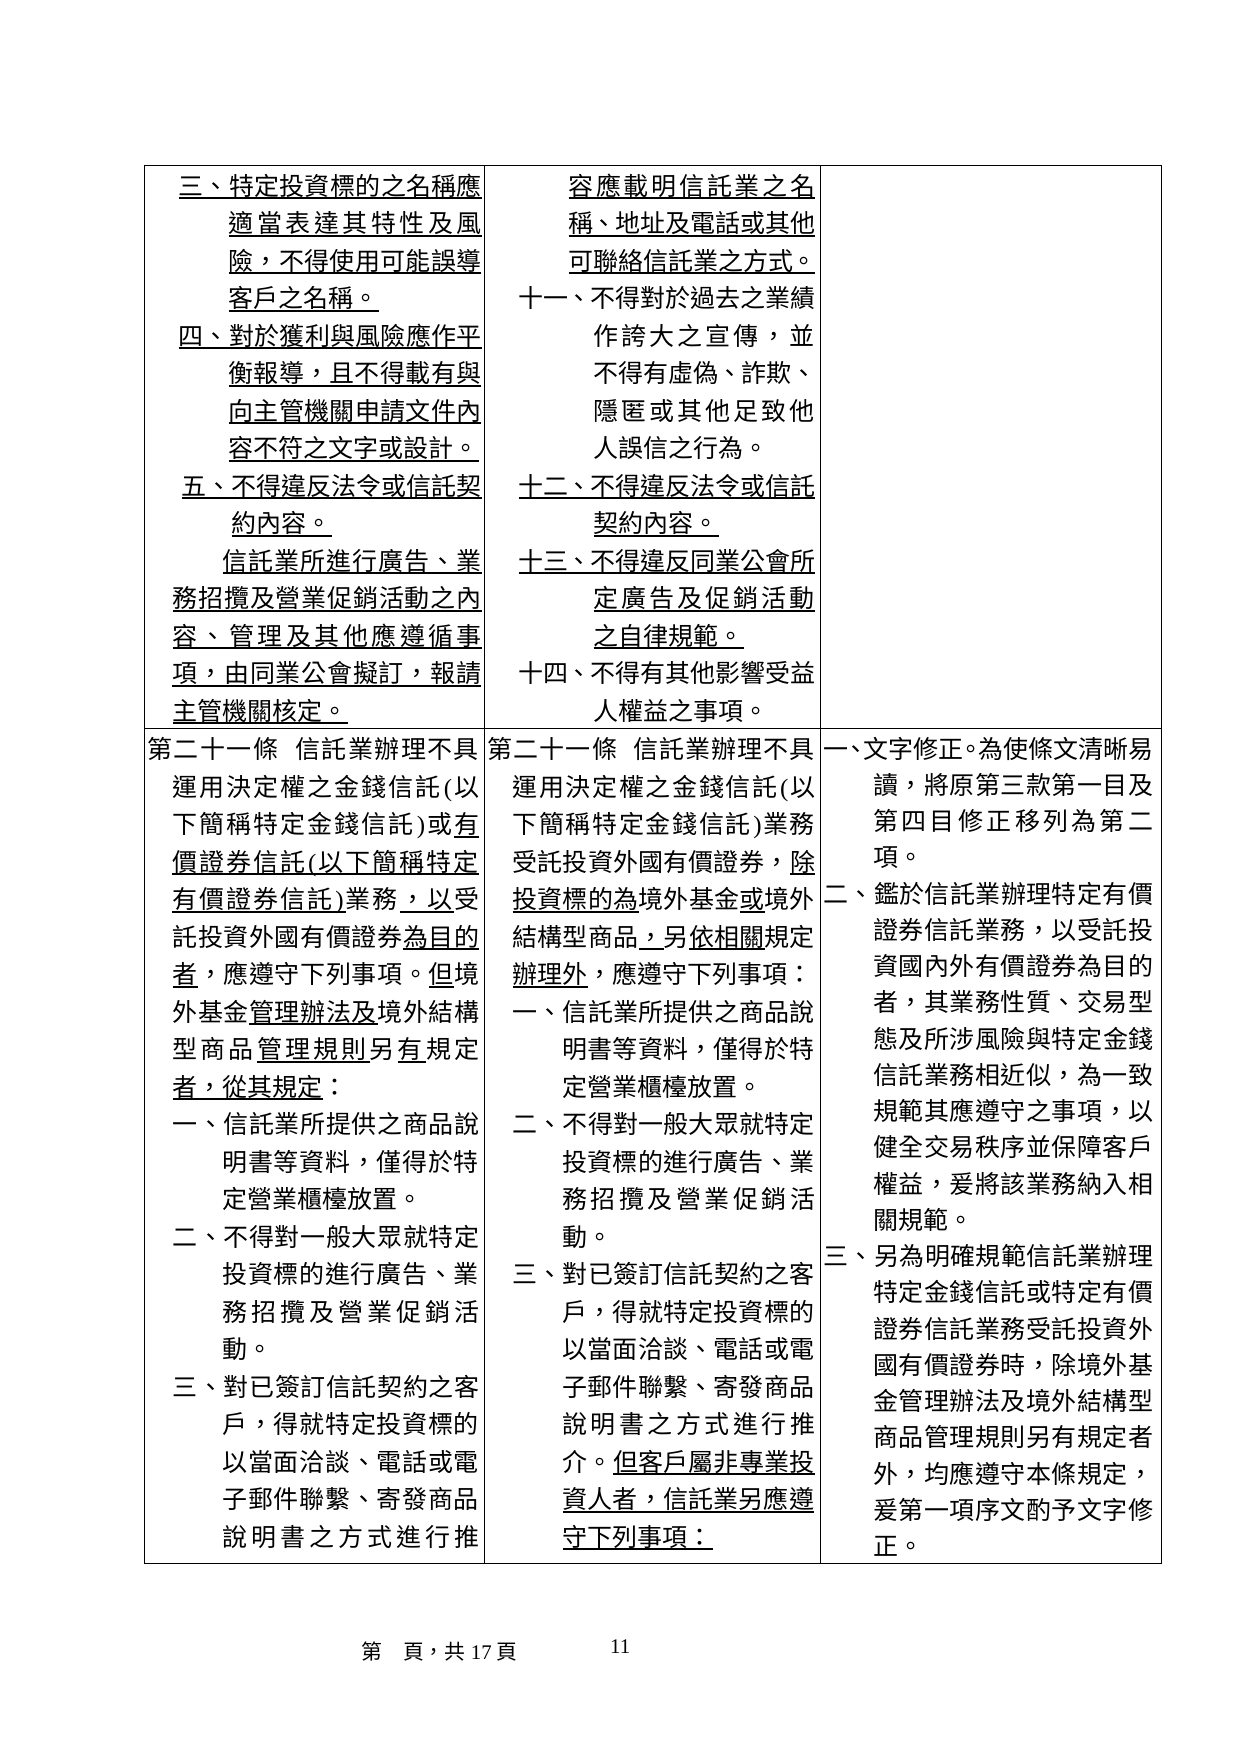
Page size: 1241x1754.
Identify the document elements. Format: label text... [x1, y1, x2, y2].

table_cell [821, 166, 1161, 728]
table_cell 容應載明信託業之名稱、地址及電話或其他可聯絡信託業之方式。 十一、不得對於過去之業績作誇大之宣傳，並不得有虛偽、詐欺、隱匿或其他足致他人誤信之行為。 十二、不得違反法令或信託契約內容。 十三、不得違反同業公會所定廣告及促銷活動之自律規範。 十四、不得有其他影響受益人權益之事項。 [485, 166, 820, 728]
table_cell 第二十一條 信託業辦理不具運用決定權之金錢信託(以下簡稱特定金錢信託)或有價證券信託(以下簡稱特定有價證券信託)業務，以受託投資外國有價證券為目的者，應遵守下列事項。但境外基金管理辦法及境外結構型商品管理規則另有規定者，從其規定： 一、信託業所提供之商品說明書等資料，僅得於特定營業櫃檯放置。 二、不得對一般大眾就特定投資標的進行廣告、業務招攬及營業促銷活動。 三、對已簽訂信託契約之客戶，得就特定投資標的以當面洽談、電話或電子郵件聯繫、寄發商品說明書之方式進行推 [145, 729, 484, 1563]
table_cell 一、文字修正。為使條文清晰易讀，將原第三款第一目及第四目修正移列為第二項。 二、鑑於信託業辦理特定有價證券信託業務，以受託投資國內外有價證券為目的者，其業務性質、交易型態及所涉風險與特定金錢信託業務相近似，為一致規範其應遵守之事項，以健全交易秩序並保障客戶權益，爰將該業務納入相關規範。 三、另為明確規範信託業辦理特定金錢信託或特定有價證券信託業務受託投資外國有價證券時，除境外基金管理辦法及境外結構型商品管理規則另有規定者外，均應遵守本條規定，爰第一項序文酌予文字修正。 [821, 729, 1161, 1563]
table_cell 第二十條 信託業就其公司形象或所從事之信託業務為廣告、業務招攬及營業促銷活動時，除法令另有規定外，應遵守下列規定： 一、不得就未經主管機關核准募集或申報生效之受益證券，預為廣告或進行業務招攬、營業促銷活動。 二、不得提供贈品或以其他利益招攬業務。但在主管機關核定範圍內，不在此限。 三、不得利用客戶之存款資料，進行勸誘或推介與客戶風險屬性不相符之投資商品。 四、不得勸誘客戶以融資方式取得資金，轉為信託財產進行運用。 五、不得對於過去之業績及績效作誇大之宣傳，並不得有虛偽、詐欺、隱匿或其他足致他人誤信之行為。 六、不得有其他影響受益 人權益之事項。 信託業辦理前項活動所提供之廣告、行銷文件，除法令另有規定外，於對外使用前，應先經其法令遵循主管審核，確定內容無不當、不實陳述、誤導消費者或違反相關法令之情事，並應遵守下列規定： 一、不得以經主管機關核准信託業務之開辦，或同業公會會員資格作為受益權價值之保證。 二、不得使人誤信能保證本金之安全或獲利。 三、特定投資標的之名稱應適當表達其特性及風險，不得使用可能誤導客戶之名稱。 四、對於獲利與風險應作平衡報導，且不得載有與向主管機關申請文件內容不符之文字或設計。 五、不得違反法令或信託契五、可能承受之風險00000000000000000000000000000000000000000000000000000000000000000000000000000000000000000000000000000000000000000000000約內容。00000000000000000000000000000000000000000000000000000000000000000000000000000000000000000000000000000000000000000000000000000000).y 000000000000000000000000000000000000000000000000000000000000000000000000000000000000000000000000000000000000000000000000000 信託業所進行廣告、業務招攬及營業促銷活動之內容、管理及其他應遵循事項，由同業公會擬訂，報請主管機關核定。 [145, 166, 484, 728]
table_cell 第二十一條 信託業辦理不具運用決定權之金錢信託(以下簡稱特定金錢信託)業務受託投資外國有價證券，除投資標的為境外基金或境外結構型商品，另依相關規定辦理外，應遵守下列事項： 一、信託業所提供之商品說明書等資料，僅得於特定營業櫃檯放置。 二、不得對一般大眾就特定投資標的進行廣告、業務招攬及營業促銷活動。 三、對已簽訂信託契約之客戶，得就特定投資標的以當面洽談、電話或電子郵件聯繫、寄發商品說明書之方式進行推介。但客戶屬非專業投資人者，信託業另應遵守下列事項： [485, 729, 820, 1563]
